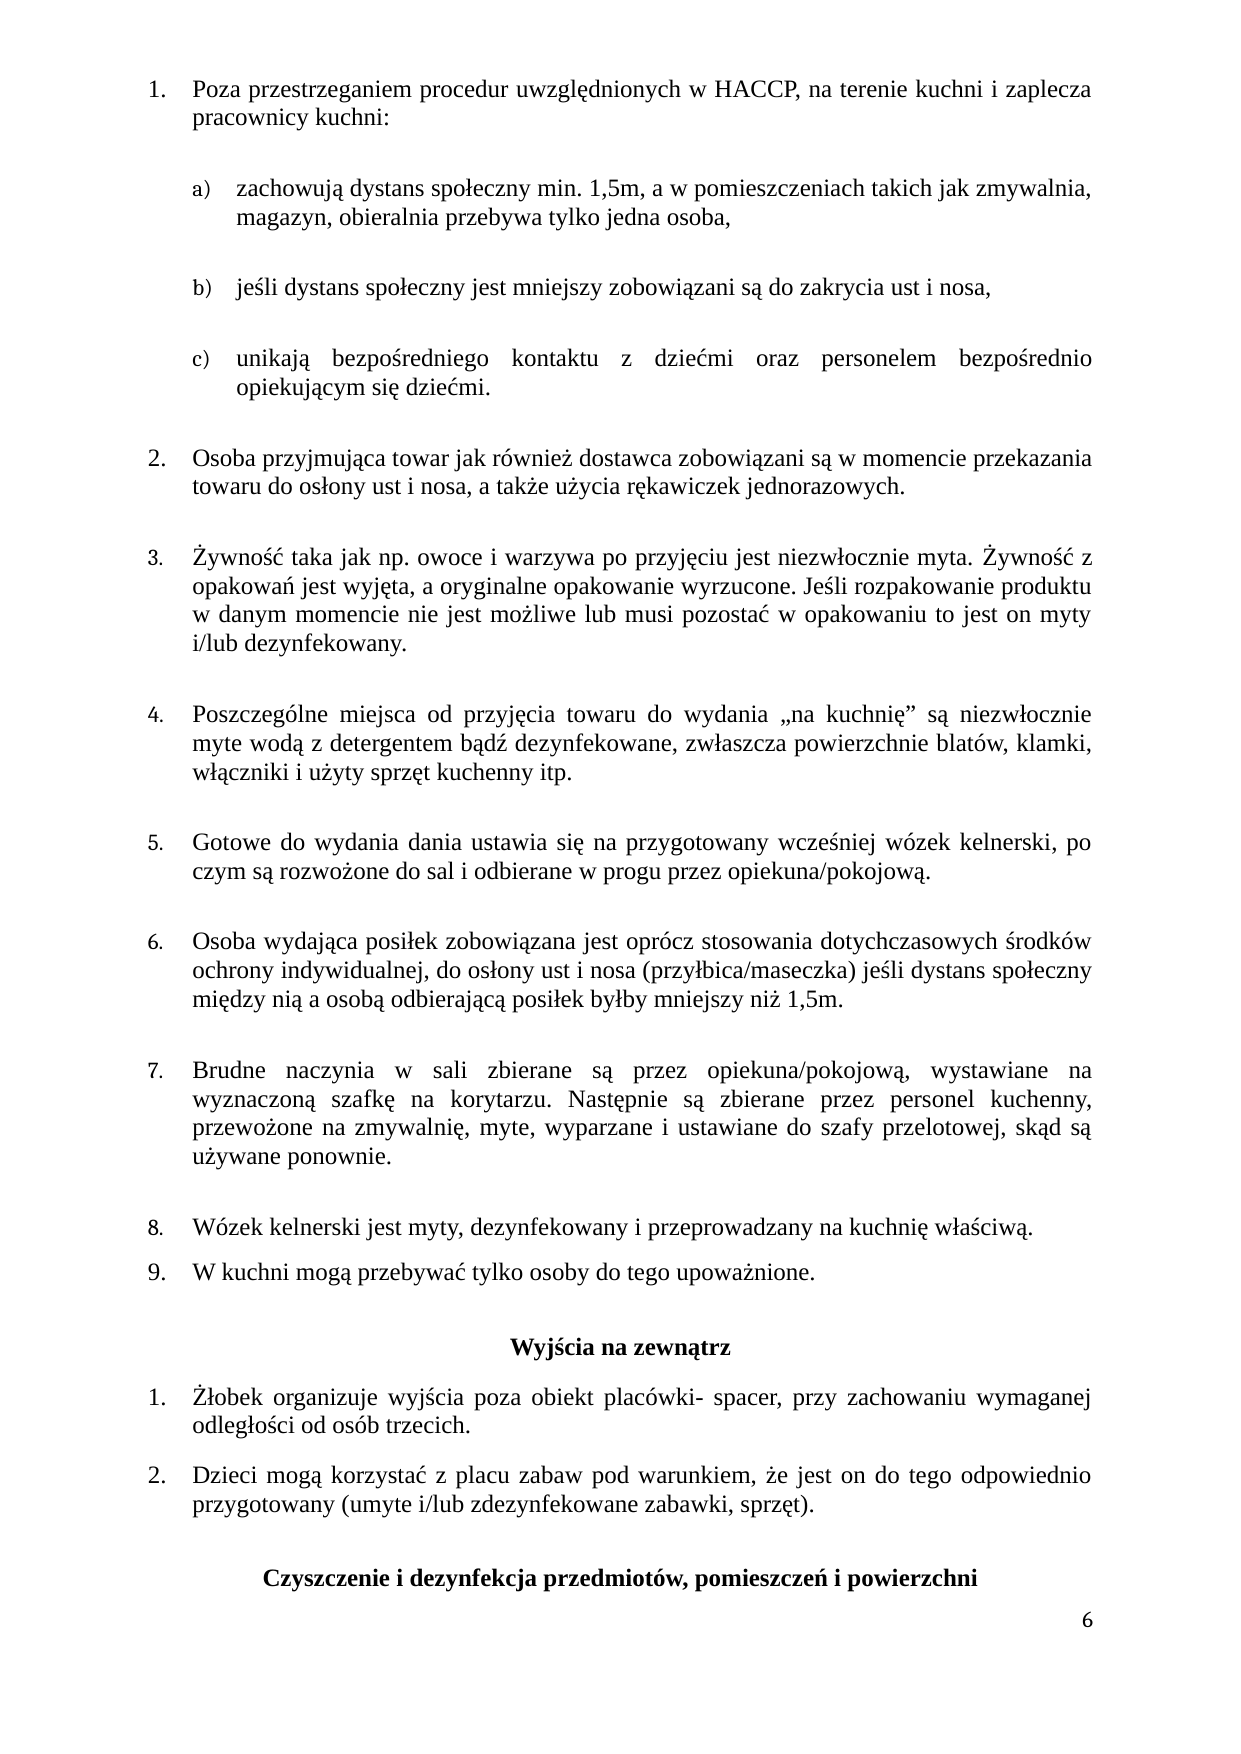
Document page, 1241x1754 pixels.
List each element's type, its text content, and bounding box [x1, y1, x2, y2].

list Poszczególne miejsca od przyjęcia towaru do wydania „na kuchnię” są niezwłocznie myte wodą z detergentem bądź dezynfekowane, zwłaszcza powierzchnie blatów, klamki, włączniki i użyty sprzęt kuchenny itp. [148, 699, 1093, 785]
list Żywność taka jak np. owoce i warzywa po przyjęciu jest niezwłocznie myta. Żywność z opakowań jest wyjęta, a oryginalne opakowanie wyrzucone. Jeśli rozpakowanie produktu w danym momencie nie jest możliwe lub musi pozostać w opakowaniu to jest on myty i/lub dezynfekowany. [148, 542, 1093, 657]
list Gotowe do wydania dania ustawia się na przygotowany wcześniej wózek kelnerski, po czym są rozwożone do sal i odbierane w progu przez opiekuna/pokojową. [148, 827, 1093, 885]
list jeśli dystans społeczny jest mniejszy zobowiązani są do zakrycia ust i nosa, [192, 272, 1093, 301]
list unikają bezpośredniego kontaktu z dziećmi oraz personelem bezpośrednio opiekującym się dziećmi. [192, 343, 1093, 401]
list Żłobek organizuje wyjścia poza obiekt placówki- spacer, przy zachowaniu wymaganej odległości od osób trzecich. [148, 1382, 1093, 1439]
list zachowują dystans społeczny min. 1,5m, a w pomieszczeniach takich jak zmywalnia, magazyn, obieralnia przebywa tylko jedna osoba, [192, 173, 1093, 231]
list Dzieci mogą korzystać z placu zabaw pod warunkiem, że jest on do tego odpowiednio przygotowany (umyte i/lub zdezynfekowane zabawki, sprzęt). [148, 1460, 1093, 1517]
text Wyjścia na zewnątrz [148, 1332, 1093, 1361]
list Osoba wydająca posiłek zobowiązana jest oprócz stosowania dotychczasowych środków ochrony indywidualnej, do osłony ust i nosa (przyłbica/maseczka) jeśli dystans społeczny między nią a osobą odbierającą posiłek byłby mniejszy niż 1,5m. [148, 926, 1093, 1013]
text Czyszczenie i dezynfekcja przedmiotów, pomieszczeń i powierzchni [148, 1563, 1093, 1592]
list Osoba przyjmująca towar jak również dostawca zobowiązani są w momencie przekazania towaru do osłony ust i nosa, a także użycia rękawiczek jednorazowych. [148, 443, 1093, 500]
list Brudne naczynia w sali zbierane są przez opiekuna/pokojową, wystawiane na wyznaczoną szafkę na korytarzu. Następnie są zbierane przez personel kuchenny, przewożone na zmywalnię, myte, wyparzane i ustawiane do szafy przelotowej, skąd są używane ponownie. [148, 1055, 1093, 1170]
list Wózek kelnerski jest myty, dezynfekowany i przeprowadzany na kuchnię właściwą. [148, 1212, 1093, 1241]
list Poza przestrzeganiem procedur uwzględnionych w HACCP, na terenie kuchni i zaplecza pracownicy kuchni: [148, 74, 1093, 131]
list W kuchni mogą przebywać tylko osoby do tego upoważnione. [148, 1257, 1093, 1286]
